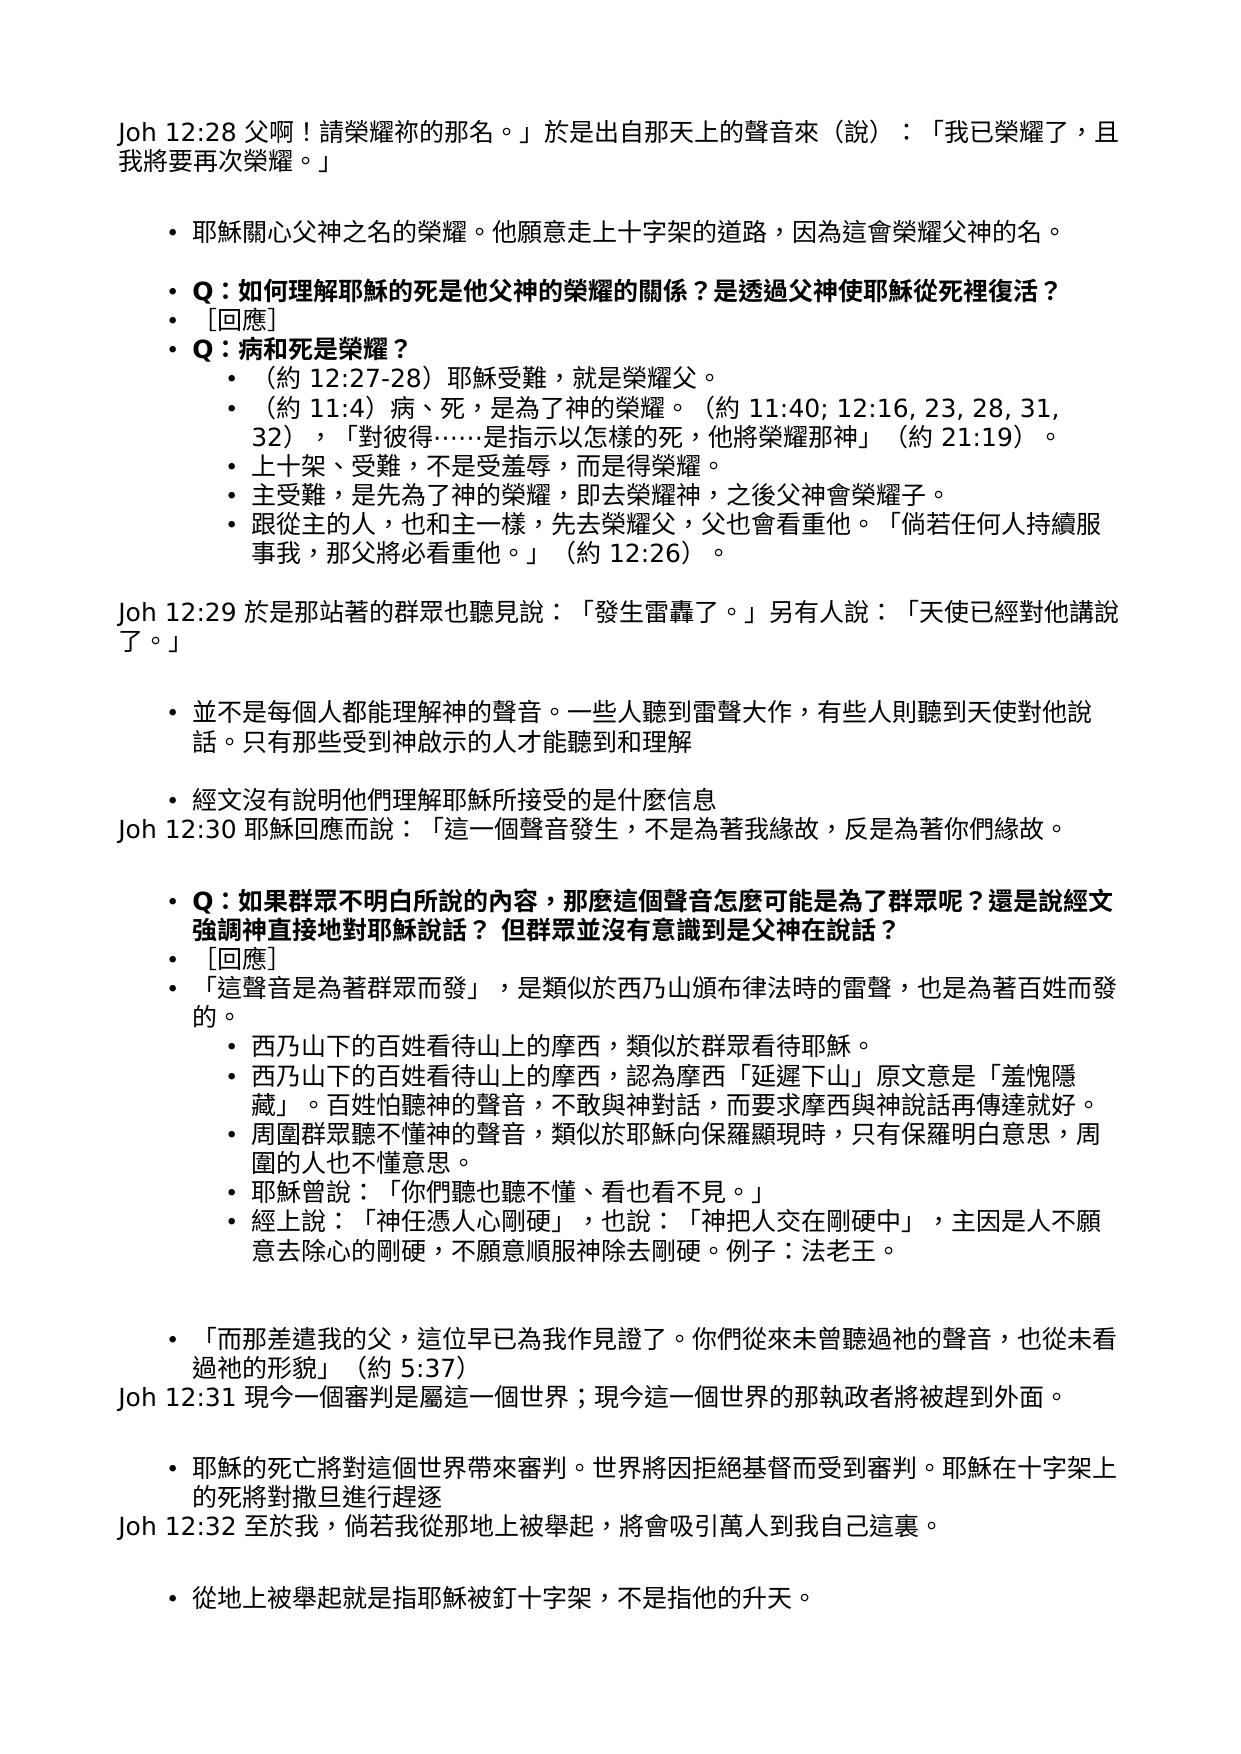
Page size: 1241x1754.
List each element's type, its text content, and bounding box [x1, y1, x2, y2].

list 上十架、受難，不是受羞辱，而是得榮耀。 [236, 452, 1122, 481]
list Q：如果群眾不明白所說的內容，那麼這個聲音怎麼可能是為了群眾呢？還是說經文強調神直接地對耶穌說話？ 但群眾並沒有意識到是父神在說話？ [177, 887, 1122, 945]
list 耶穌關心父神之名的榮耀。他願意走上十字架的道路，因為這會榮耀父神的名。 [177, 218, 1122, 248]
list （約 11:4）病、死，是為了神的榮耀。（約 11:40; 12:16, 23, 28, 31, 32），「對彼得⋯⋯是指示以怎樣的死，他將榮耀那神」（約 21:19）。 [236, 394, 1122, 452]
text Joh 12:32 至於我，倘若我從那地上被舉起，將會吸引萬人到我自己這裏。 [118, 1513, 1122, 1542]
list 耶穌的死亡將對這個世界帶來審判。世界將因拒絕基督而受到審判。耶穌在十字架上的死將對撒旦進行趕逐 [177, 1454, 1122, 1513]
list （約 12:27-28）耶穌受難，就是榮耀父。 [236, 364, 1122, 394]
list 並不是每個人都能理解神的聲音。一些人聽到雷聲大作，有些人則聽到天使對他說話。只有那些受到神啟示的人才能聽到和理解 [177, 698, 1122, 757]
list 周圍群眾聽不懂神的聲音，類似於耶穌向保羅顯現時，只有保羅明白意思，周圍的人也不懂意思。 [236, 1120, 1122, 1178]
text Joh 12:31 現今一個審判是屬這一個世界；現今這一個世界的那執政者將被趕到外面。 [118, 1383, 1122, 1412]
list 主受難，是先為了神的榮耀，即去榮耀神，之後父神會榮耀子。 [236, 481, 1122, 510]
text Joh 12:30 耶穌回應而說：「這一個聲音發生，不是為著我緣故，反是為著你們緣故。 [118, 816, 1122, 845]
list 「這聲音是為著群眾而發」，是類似於西乃山頒布律法時的雷聲，也是為著百姓而發的。 [177, 974, 1122, 1032]
list 經上說：「神任憑人心剛硬」，也說：「神把人交在剛硬中」，主因是人不願意去除心的剛硬，不願意順服神除去剛硬。例子：法老王。 [236, 1207, 1122, 1266]
list 耶穌曾說：「你們聽也聽不懂、看也看不見。」 [236, 1178, 1122, 1207]
list 西乃山下的百姓看待山上的摩西，類似於群眾看待耶穌。 [236, 1032, 1122, 1062]
list ［回應］ [177, 945, 1122, 974]
list 從地上被舉起就是指耶穌被釘十字架，不是指他的升天。 [177, 1584, 1122, 1613]
list 經文沒有說明他們理解耶穌所接受的是什麼信息 [177, 786, 1122, 816]
list 跟從主的人，也和主一樣，先去榮耀父，父也會看重他。「倘若任何人持續服事我，那父將必看重他。」（約 12:26）。 [236, 510, 1122, 569]
list 西乃山下的百姓看待山上的摩西，認為摩西「延遲下山」原文意是「羞愧隱藏」。百姓怕聽神的聲音，不敢與神對話，而要求摩西與神說話再傳達就好。 [236, 1062, 1122, 1120]
text Joh 12:29 於是那站著的群眾也聽見說：「發生雷轟了。」另有人說：「天使已經對他講說了。」 [118, 598, 1122, 657]
list ［回應］ [177, 306, 1122, 335]
text Joh 12:28 父啊！請榮耀祢的那名。」於是出自那天上的聲音來（說）：「我已榮耀了，且我將要再次榮耀。」 [118, 118, 1122, 176]
list Q：如何理解耶穌的死是他父神的榮耀的關係？是透過父神使耶穌從死裡復活？ [177, 277, 1122, 306]
list 「而那差遣我的父，這位早已為我作見證了。你們從來未曾聽過祂的聲音，也從未看過祂的形貌」（約 5:37） [177, 1325, 1122, 1383]
list Q：病和死是榮耀？ [177, 335, 1122, 364]
